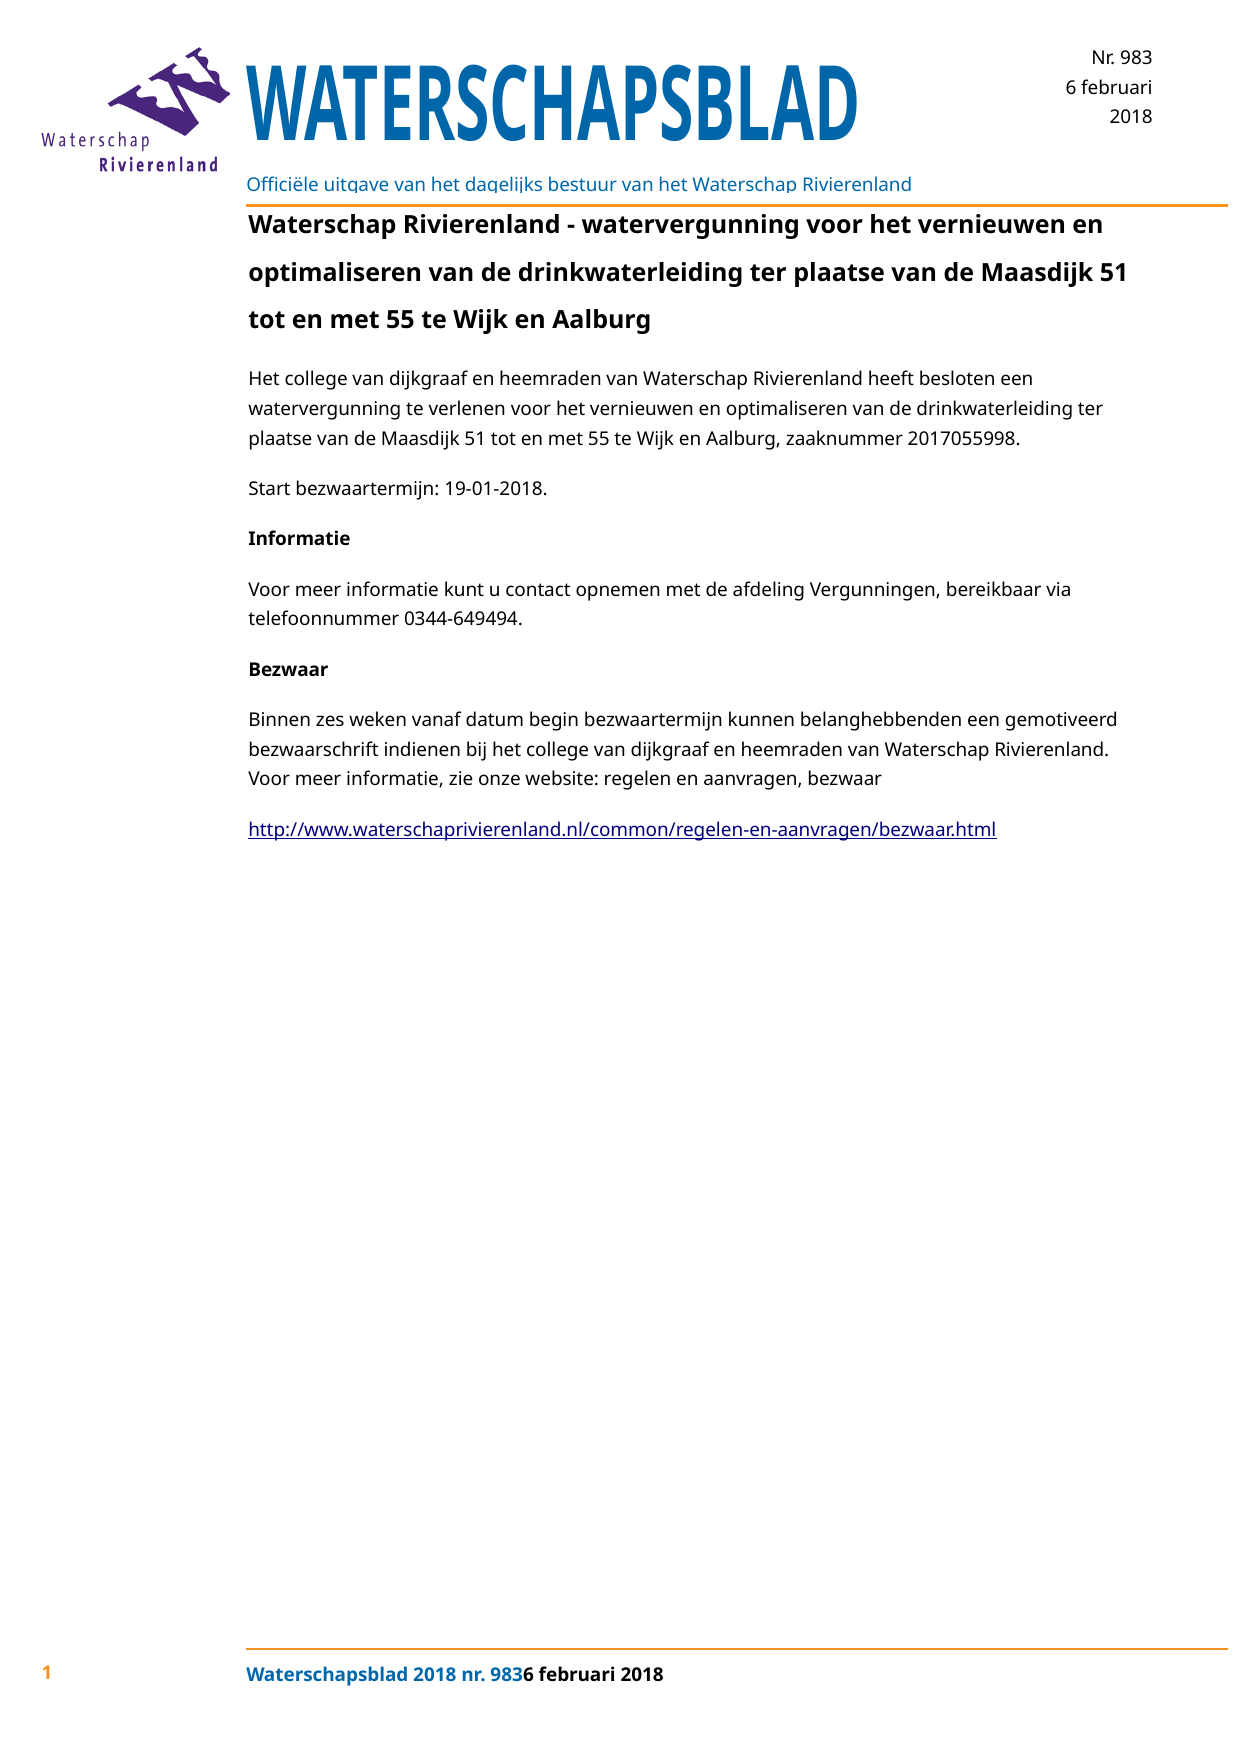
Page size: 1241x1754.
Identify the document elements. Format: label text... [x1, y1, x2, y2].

text http://www.waterschaprivierenland.nl/common/regelen-en-aanvragen/bezwaar.html [248, 816, 1152, 842]
text Voor meer informatie kunt u contact opnemen met de afdeling Vergunningen, bereikbaar via telefoonnummer 0344-649494. [248, 576, 1152, 631]
text Waterschap Rivierenland - watervergunning voor het vernieuwen en optimaliseren van de drinkwaterleiding ter plaatse van de Maasdijk 51 tot en met 55 te Wijk en Aalburg [248, 207, 1152, 336]
picture [41, 47, 231, 172]
text Start bezwaartermijn: 19-01-2018. [248, 475, 1152, 501]
text Bezwaar [248, 656, 1152, 682]
text Het college van dijkgraaf en heemraden van Waterschap Rivierenland heeft besloten een watervergunning te verlenen voor het vernieuwen en optimaliseren van de drinkwaterleiding ter plaatse van de Maasdijk 51 tot en met 55 te Wijk en Aalburg, zaaknummer 2017055998. [248, 366, 1152, 450]
text Binnen zes weken vanaf datum begin bezwaartermijn kunnen belanghebbenden een gemotiveerd bezwaarschrift indienen bij het college van dijkgraaf en heemraden van Waterschap Rivierenland. Voor meer informatie, zie onze website: regelen en aanvragen, bezwaar [248, 706, 1152, 791]
text Informatie [248, 526, 1152, 551]
